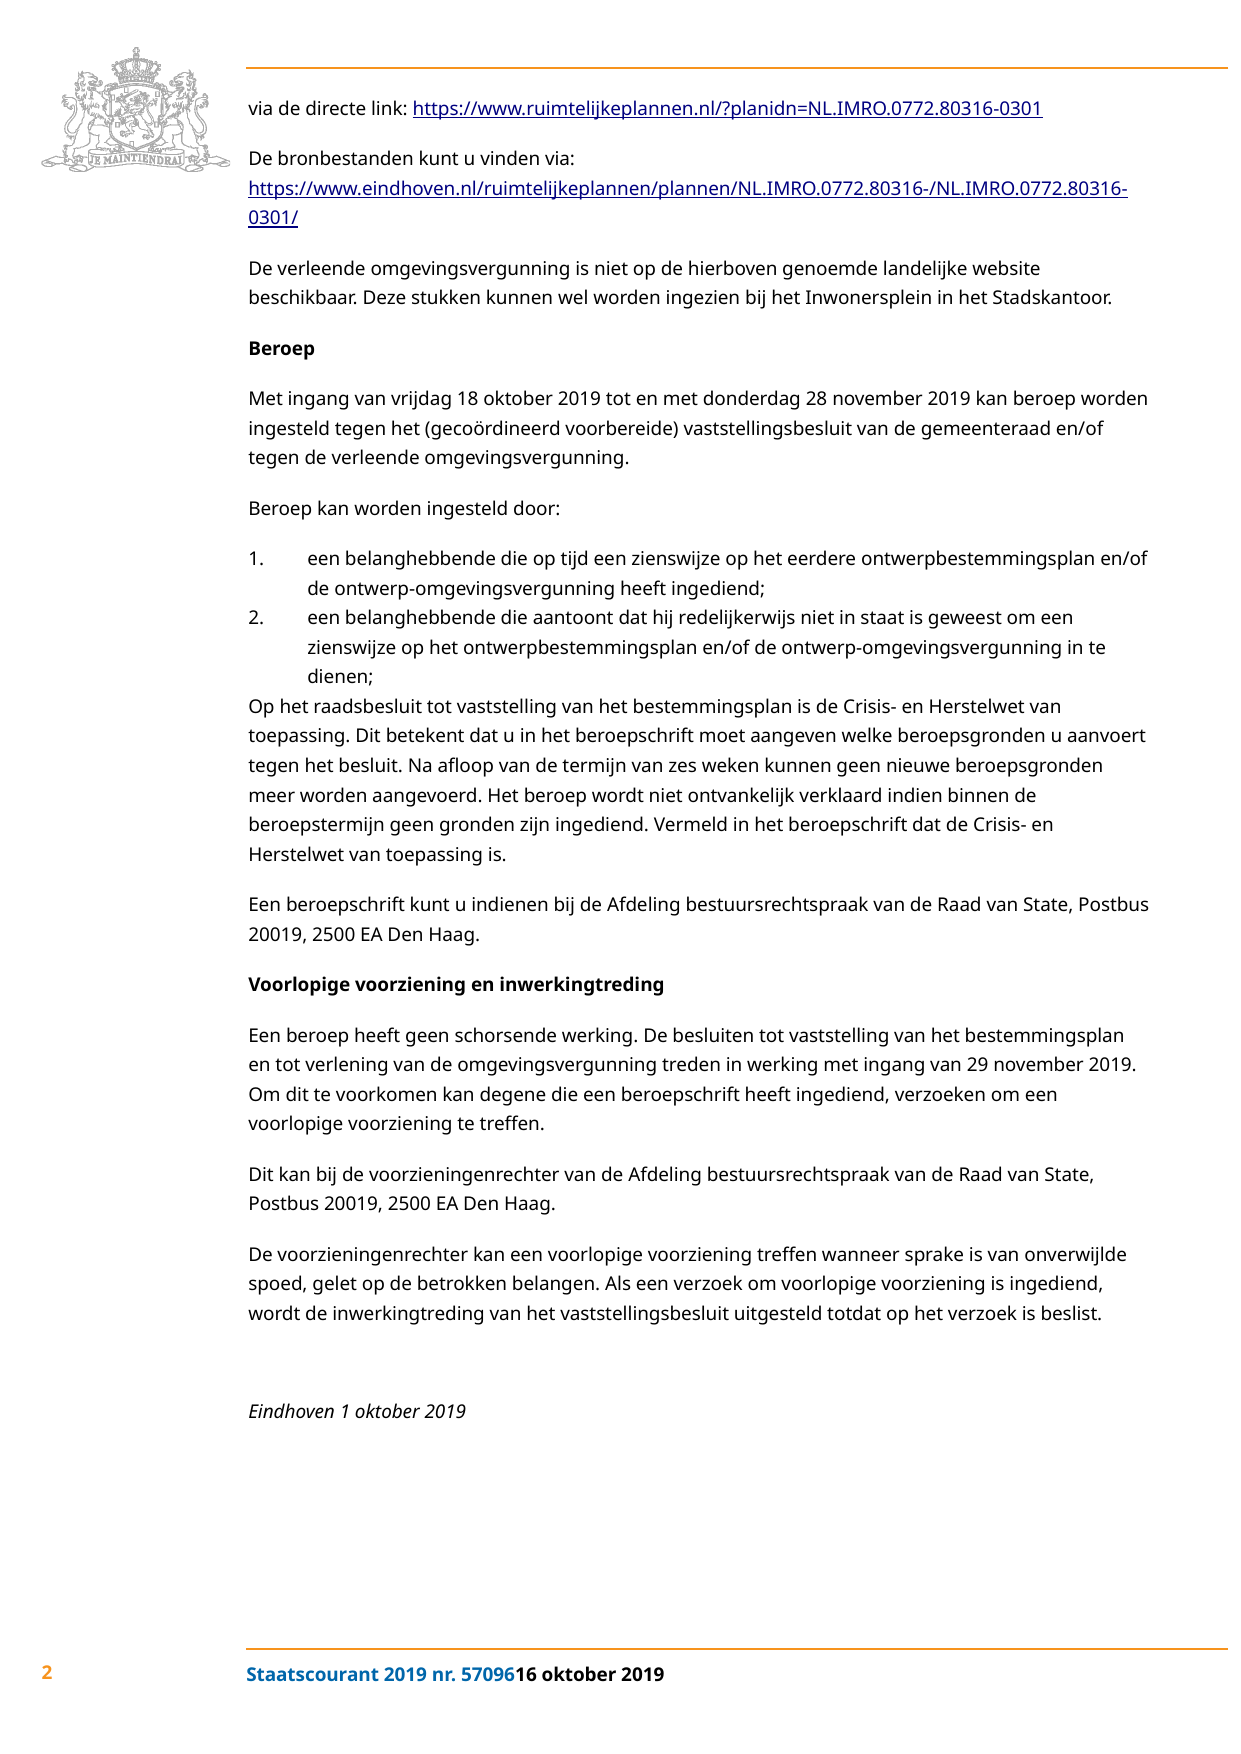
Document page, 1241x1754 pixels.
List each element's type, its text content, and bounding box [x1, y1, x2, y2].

picture [41, 47, 231, 172]
text De bronbestanden kunt u vinden via: https://www.eindhoven.nl/ruimtelijkeplannen/plannen/NL.IMRO.0772.80316-/NL.IMRO.0772.80316-0301/ [248, 145, 1152, 230]
text Met ingang van vrijdag 18 oktober 2019 tot en met donderdag 28 november 2019 kan beroep worden ingesteld tegen het (gecoördineerd voorbereide) vaststellingsbesluit van de gemeenteraad en/of tegen de verleende omgevingsvergunning. [248, 385, 1152, 470]
text Eindhoven 1 oktober 2019 [248, 1398, 1152, 1424]
text via de directe link: https://www.ruimtelijkeplannen.nl/?planidn=NL.IMRO.0772.80316-0301 [248, 95, 1152, 121]
text De voorzieningenrechter kan een voorlopige voorziening treffen wanneer sprake is van onverwijlde spoed, gelet op de betrokken belangen. Als een verzoek om voorlopige voorziening is ingediend, wordt de inwerkingtreding van het vaststellingsbesluit uitgesteld totdat op het verzoek is beslist. [248, 1241, 1152, 1326]
text Beroep kan worden ingesteld door: [248, 495, 1152, 521]
text Op het raadsbesluit tot vaststelling van het bestemmingsplan is de Crisis- en Herstelwet van toepassing. Dit betekent dat u in het beroepschrift moet aangeven welke beroepsgronden u aanvoert tegen het besluit. Na afloop van de termijn van zes weken kunnen geen nieuwe beroepsgronden meer worden aangevoerd. Het beroep wordt niet ontvankelijk verklaard indien binnen de beroepstermijn geen gronden zijn ingediend. Vermeld in het beroepschrift dat de Crisis- en Herstelwet van toepassing is. [248, 693, 1152, 867]
text Een beroepschrift kunt u indienen bij de Afdeling bestuursrechtspraak van de Raad van State, Postbus 20019, 2500 EA Den Haag. [248, 891, 1152, 947]
text De verleende omgevingsvergunning is niet op de hierboven genoemde landelijke website beschikbaar. Deze stukken kunnen wel worden ingezien bij het Inwonersplein in het Stadskantoor. [248, 255, 1152, 310]
text Beroep [248, 335, 1152, 361]
text Een beroep heeft geen schorsende werking. De besluiten tot vaststelling van het bestemmingsplan en tot verlening van de omgevingsvergunning treden in werking met ingang van 29 november 2019. Om dit te voorkomen kan degene die een beroepschrift heeft ingediend, verzoeken om een voorlopige voorziening te treffen. [248, 1022, 1152, 1136]
list een belanghebbende die aantoont dat hij redelijkerwijs niet in staat is geweest om een zienswijze op het ontwerpbestemmingsplan en/of de ontwerp-omgevingsvergunning in te dienen; [248, 604, 1152, 689]
text Dit kan bij de voorzieningenrechter van de Afdeling bestuursrechtspraak van de Raad van State, Postbus 20019, 2500 EA Den Haag. [248, 1161, 1152, 1216]
text Voorlopige voorziening en inwerkingtreding [248, 971, 1152, 997]
list een belanghebbende die op tijd een zienswijze op het eerdere ontwerpbestemmingsplan en/of de ontwerp-omgevingsvergunning heeft ingediend; [248, 545, 1152, 601]
